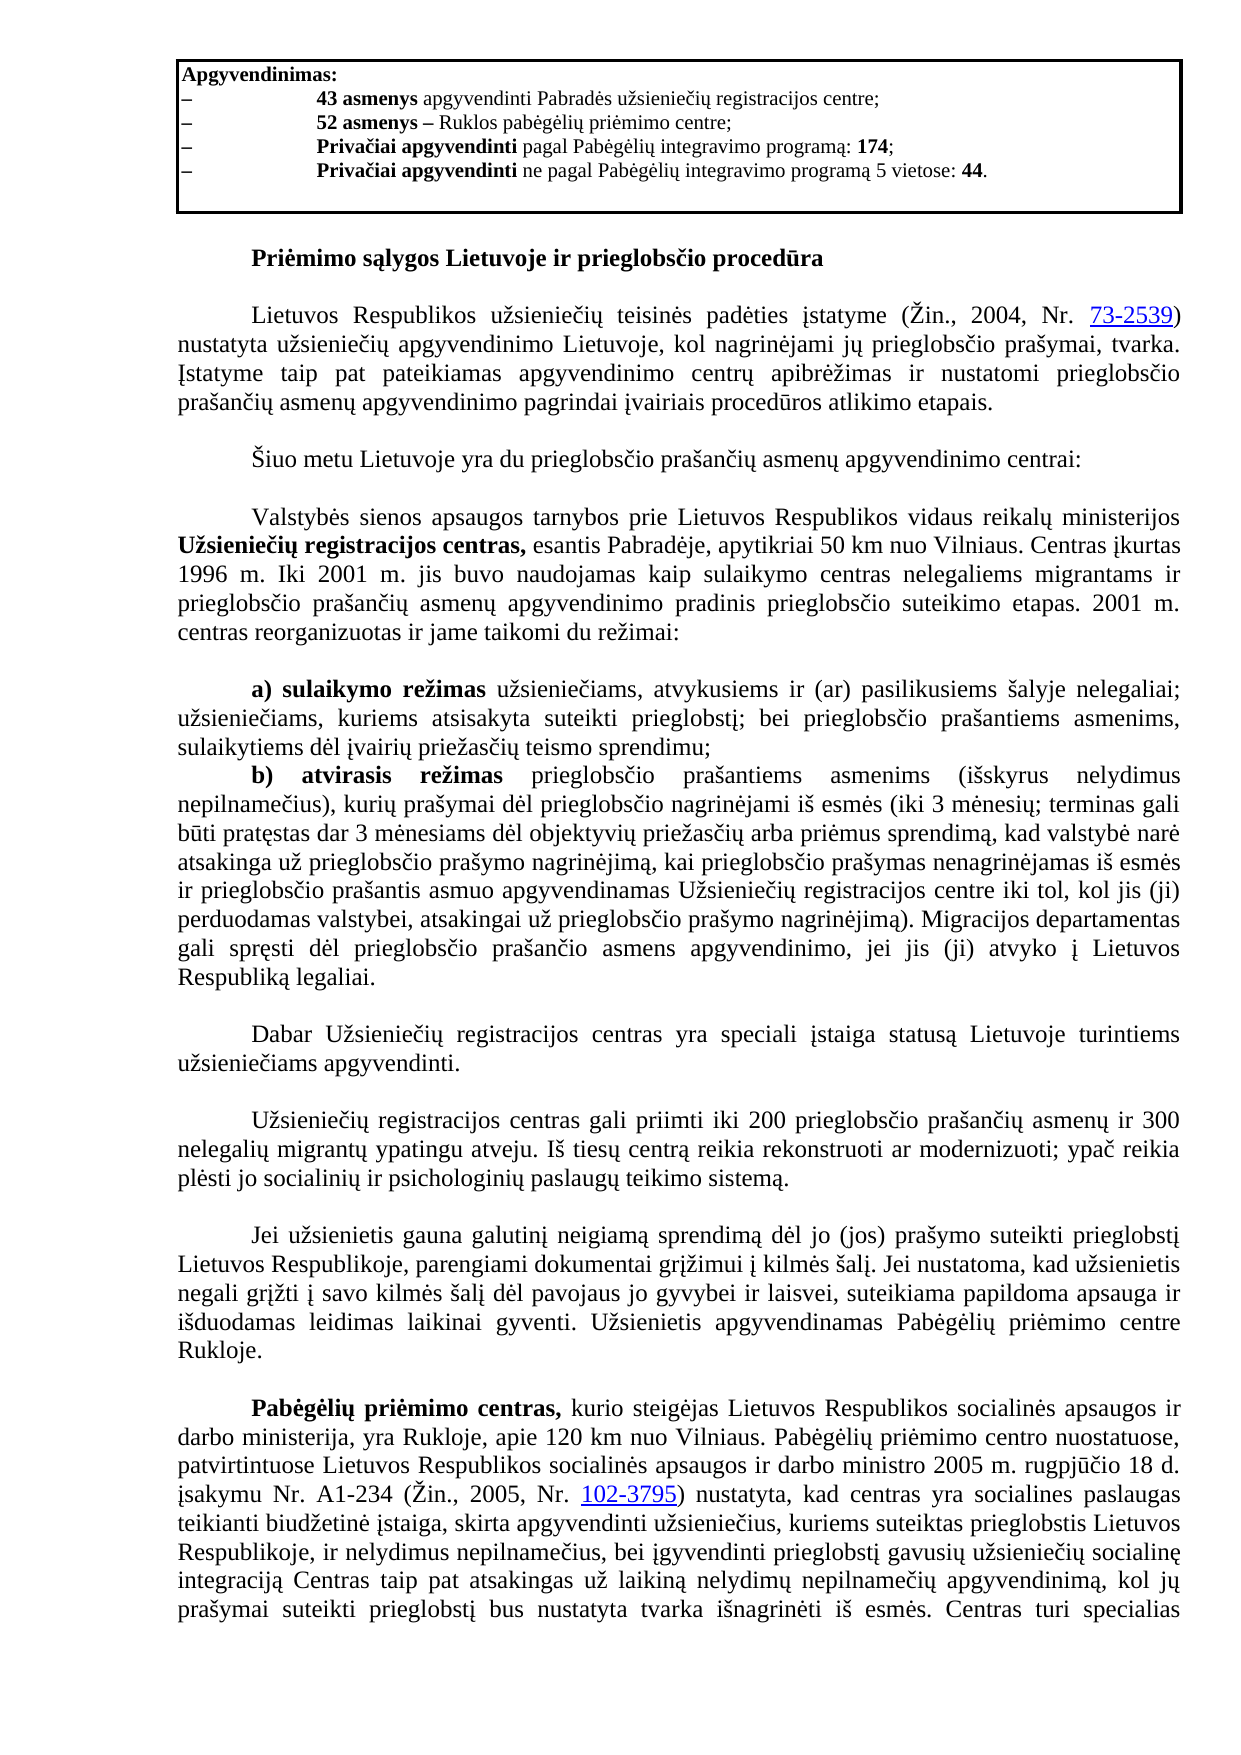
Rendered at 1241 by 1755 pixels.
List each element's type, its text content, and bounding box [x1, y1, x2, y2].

text Priėmimo sąlygos Lietuvoje ir prieglobsčio procedūra [177, 243, 1181, 272]
text Šiuo metu Lietuvoje yra du prieglobsčio prašančių asmenų apgyvendinimo centrai: [177, 444, 1181, 473]
table_cell Apgyvendinimas: – 43 asmenys apgyvendinti Pabradės užsieniečių registracijos centre; – 52 asmenys – Ruklos pabėgėlių priėmimo centre; – Privačiai apgyvendinti pagal Pabėgėlių integravimo programą: 174; – Privačiai apgyvendinti ne pagal Pabėgėlių integravimo programą 5 vietose: 44. [179, 62, 1179, 211]
text Užsieniečių registracijos centras gali priimti iki 200 prieglobsčio prašančių asmenų ir 300 nelegalių migrantų ypatingu atveju. Iš tiesų centrą reikia rekonstruoti ar modernizuoti; ypač reikia plėsti jo socialinių ir psichologinių paslaugų teikimo sistemą. [177, 1105, 1181, 1192]
text Valstybės sienos apsaugos tarnybos prie Lietuvos Respublikos vidaus reikalų ministerijos Užsieniečių registracijos centras, esantis Pabradėje, apytikriai 50 km nuo Vilniaus. Centras įkurtas 1996 m. Iki 2001 m. jis buvo naudojamas kaip sulaikymo centras nelegaliems migrantams ir prieglobsčio prašančių asmenų apgyvendinimo pradinis prieglobsčio suteikimo etapas. 2001 m. centras reorganizuotas ir jame taikomi du režimai: [177, 502, 1181, 645]
text b) atvirasis režimas prieglobsčio prašantiems asmenims (išskyrus nelydimus nepilnamečius), kurių prašymai dėl prieglobsčio nagrinėjami iš esmės (iki 3 mėnesių; terminas gali būti pratęstas dar 3 mėnesiams dėl objektyvių priežasčių arba priėmus sprendimą, kad valstybė narė atsakinga už prieglobsčio prašymo nagrinėjimą, kai prieglobsčio prašymas nenagrinėjamas iš esmės ir prieglobsčio prašantis asmuo apgyvendinamas Užsieniečių registracijos centre iki tol, kol jis (ji) perduodamas valstybei, atsakingai už prieglobsčio prašymo nagrinėjimą). Migracijos departamentas gali spręsti dėl prieglobsčio prašančio asmens apgyvendinimo, jei jis (ji) atvyko į Lietuvos Respubliką legaliai. [177, 760, 1181, 990]
text Pabėgėlių priėmimo centras, kurio steigėjas Lietuvos Respublikos socialinės apsaugos ir darbo ministerija, yra Rukloje, apie 120 km nuo Vilniaus. Pabėgėlių priėmimo centro nuostatuose, patvirtintuose Lietuvos Respublikos socialinės apsaugos ir darbo ministro 2005 m. rugpjūčio 18 d. įsakymu Nr. A1-234 (Žin., 2005, Nr. 102-3795) nustatyta, kad centras yra socialines paslaugas teikianti biudžetinė įstaiga, skirta apgyvendinti užsieniečius, kuriems suteiktas prieglobstis Lietuvos Respublikoje, ir nelydimus nepilnamečius, bei įgyvendinti prieglobstį gavusių užsieniečių socialinę integraciją Centras taip pat atsakingas už laikiną nelydimų nepilnamečių apgyvendinimą, kol jų prašymai suteikti prieglobstį bus nustatyta tvarka išnagrinėti iš esmės. Centras turi specialias [177, 1393, 1181, 1623]
text Dabar Užsieniečių registracijos centras yra speciali įstaiga statusą Lietuvoje turintiems užsieniečiams apgyvendinti. [177, 1019, 1181, 1077]
text a) sulaikymo režimas užsieniečiams, atvykusiems ir (ar) pasilikusiems šalyje nelegaliai; užsieniečiams, kuriems atsisakyta suteikti prieglobstį; bei prieglobsčio prašantiems asmenims, sulaikytiems dėl įvairių priežasčių teismo sprendimu; [177, 674, 1181, 760]
text Jei užsienietis gauna galutinį neigiamą sprendimą dėl jo (jos) prašymo suteikti prieglobstį Lietuvos Respublikoje, parengiami dokumentai grįžimui į kilmės šalį. Jei nustatoma, kad užsienietis negali grįžti į savo kilmės šalį dėl pavojaus jo gyvybei ir laisvei, suteikiama papildoma apsauga ir išduodamas leidimas laikinai gyventi. Užsienietis apgyvendinamas Pabėgėlių priėmimo centre Rukloje. [177, 1220, 1181, 1364]
text Lietuvos Respublikos užsieniečių teisinės padėties įstatyme (Žin., 2004, Nr. 73-2539) nustatyta užsieniečių apgyvendinimo Lietuvoje, kol nagrinėjami jų prieglobsčio prašymai, tvarka. Įstatyme taip pat pateikiamas apgyvendinimo centrų apibrėžimas ir nustatomi prieglobsčio prašančių asmenų apgyvendinimo pagrindai įvairiais procedūros atlikimo etapais. [177, 300, 1181, 415]
